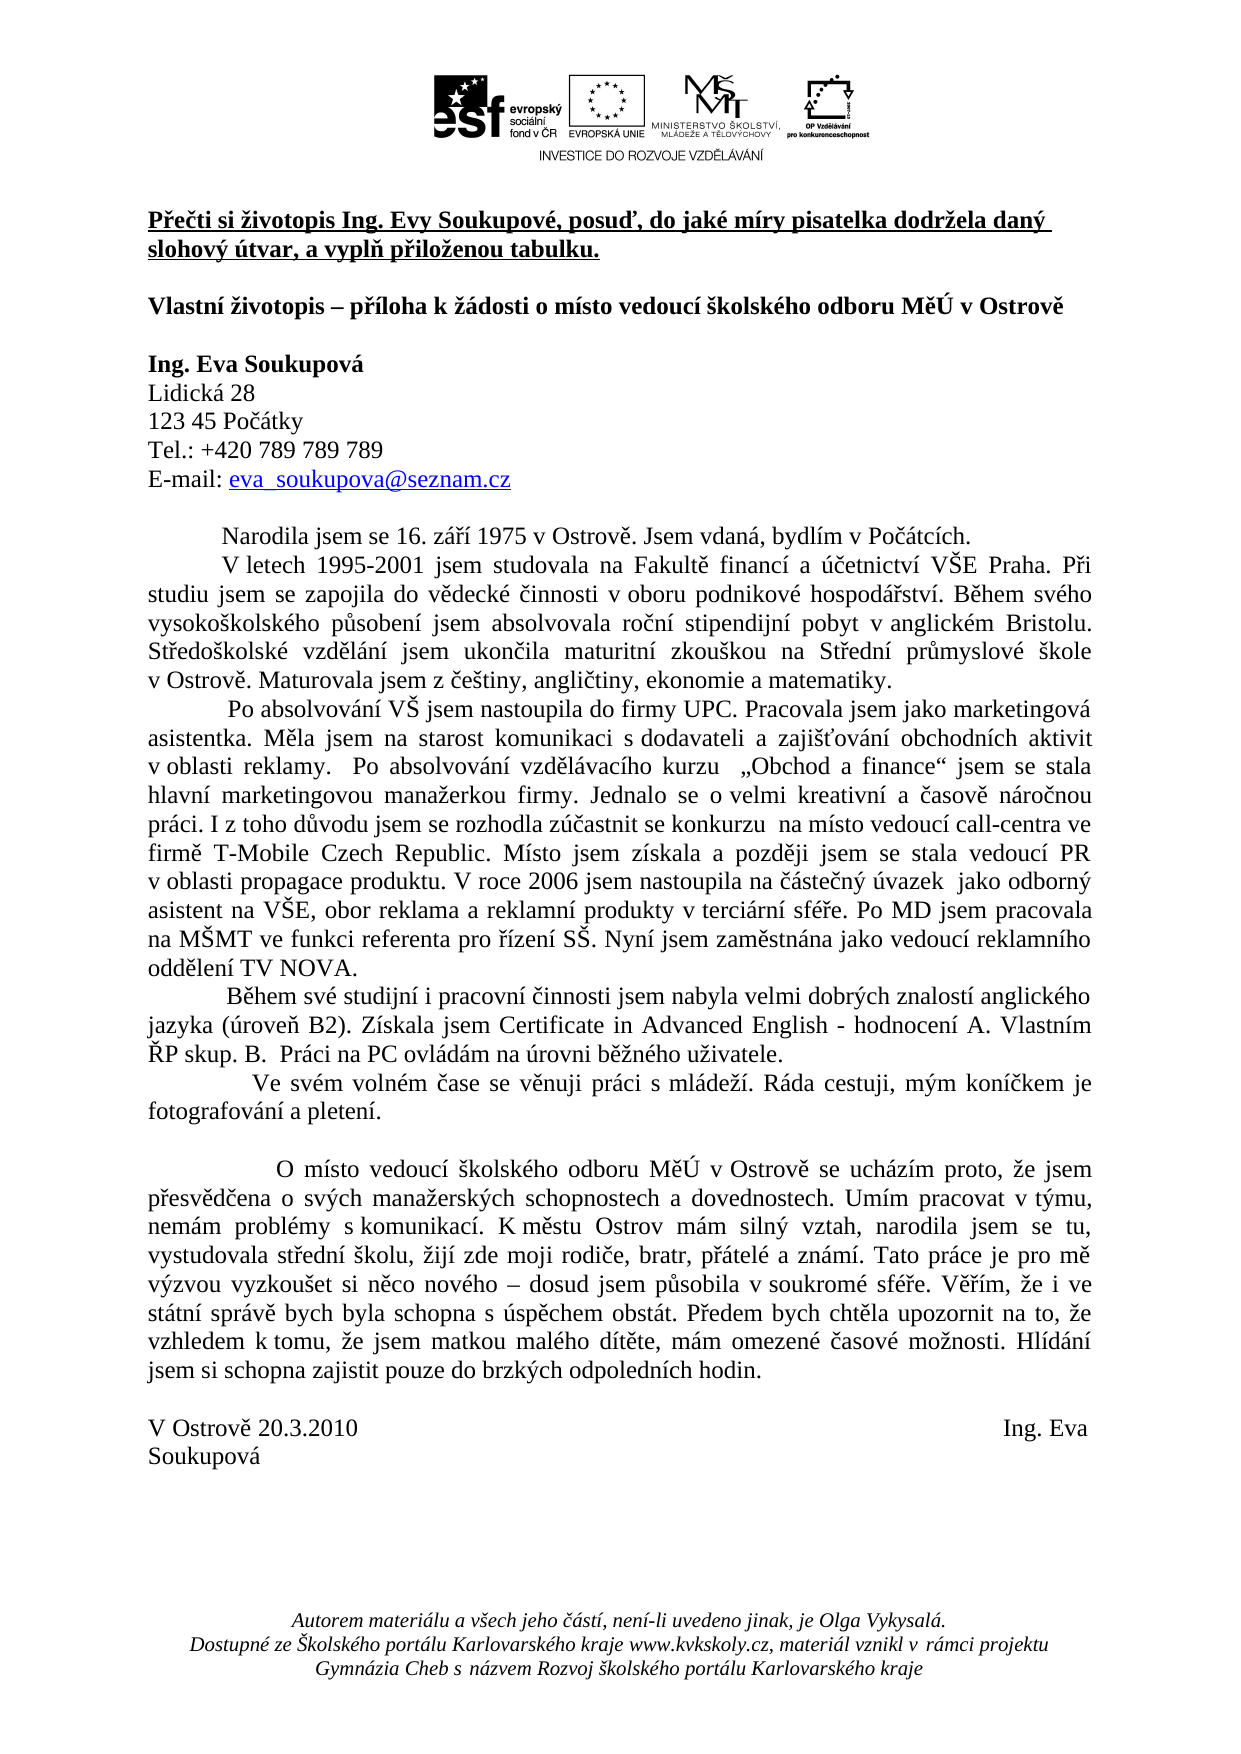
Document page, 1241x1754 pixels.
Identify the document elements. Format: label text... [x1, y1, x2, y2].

text 123 45 Počátky Tel.: +420 789 789 789 E-mail: eva_soukupova@seznam.cz [148, 406, 1092, 493]
text V letech 1995-2001 jsem studovala na Fakultě financí a účetnictví VŠE Praha. Při studiu jsem se zapojila do vědecké činnosti v oboru podnikové hospodářství. Během svého vysokoškolského působení jsem absolvovala roční stipendijní pobyt v anglickém Bristolu. Středoškolské vzdělání jsem ukončila maturitní zkouškou na Střední průmyslové škole v Ostrově. Maturovala jsem z češtiny, angličtiny, ekonomie a matematiky. [148, 550, 1092, 694]
text Přečti si životopis Ing. Evy Soukupové, posuď, do jaké míry pisatelka dodržela daný slohový útvar, a vyplň přiloženou tabulku. [148, 205, 1092, 263]
text Ve svém volném čase se věnuji práci s mládeží. Ráda cestuji, mým koníčkem je fotografování a pletení. [148, 1068, 1092, 1125]
text V Ostrově 20.3.2010 Ing. Eva Soukupová [148, 1413, 1092, 1470]
text Během své studijní i pracovní činnosti jsem nabyla velmi dobrých znalostí anglického jazyka (úroveň B2). Získala jsem Certificate in Advanced English - hodnocení A. Vlastním ŘP skup. B. Práci na PC ovládám na úrovni běžného uživatele. [148, 981, 1092, 1068]
text O místo vedoucí školského odboru MěÚ v Ostrově se ucházím proto, že jsem přesvědčena o svých manažerských schopnostech a dovednostech. Umím pracovat v týmu, nemám problémy s komunikací. K městu Ostrov mám silný vztah, narodila jsem se tu, vystudovala střední školu, žijí zde moji rodiče, bratr, přátelé a známí. Tato práce je pro mě výzvou vyzkoušet si něco nového – dosud jsem působila v soukromé sféře. Věřím, že i ve státní správě bych byla schopna s úspěchem obstát. Předem bych chtěla upozornit na to, že vzhledem k tomu, že jsem matkou malého dítěte, mám omezené časové možnosti. Hlídání jsem si schopna zajistit pouze do brzkých odpoledních hodin. [148, 1154, 1092, 1384]
text Narodila jsem se 16. září 1975 v Ostrově. Jsem vdaná, bydlím v Počátcích. [148, 521, 1092, 550]
picture [411, 55, 899, 176]
text Po absolvování VŠ jsem nastoupila do firmy UPC. Pracovala jsem jako marketingová asistentka. Měla jsem na starost komunikaci s dodavateli a zajišťování obchodních aktivit v oblasti reklamy. Po absolvování vzdělávacího kurzu „Obchod a finance“ jsem se stala hlavní marketingovou manažerkou firmy. Jednalo se o velmi kreativní a časově náročnou práci. I z toho důvodu jsem se rozhodla zúčastnit se konkurzu na místo vedoucí call-centra ve firmě T-Mobile Czech Republic. Místo jsem získala a později jsem se stala vedoucí PR v oblasti propagace produktu. V roce 2006 jsem nastoupila na částečný úvazek jako odborný asistent na VŠE, obor reklama a reklamní produkty v terciární sféře. Po MD jsem pracovala na MŠMT ve funkci referenta pro řízení SŠ. Nyní jsem zaměstnána jako vedoucí reklamního oddělení TV NOVA. [148, 694, 1092, 981]
text Vlastní životopis – příloha k žádosti o místo vedoucí školského odboru MěÚ v Ostrově [148, 291, 1092, 320]
text Ing. Eva Soukupová Lidická 28 [148, 349, 1092, 406]
